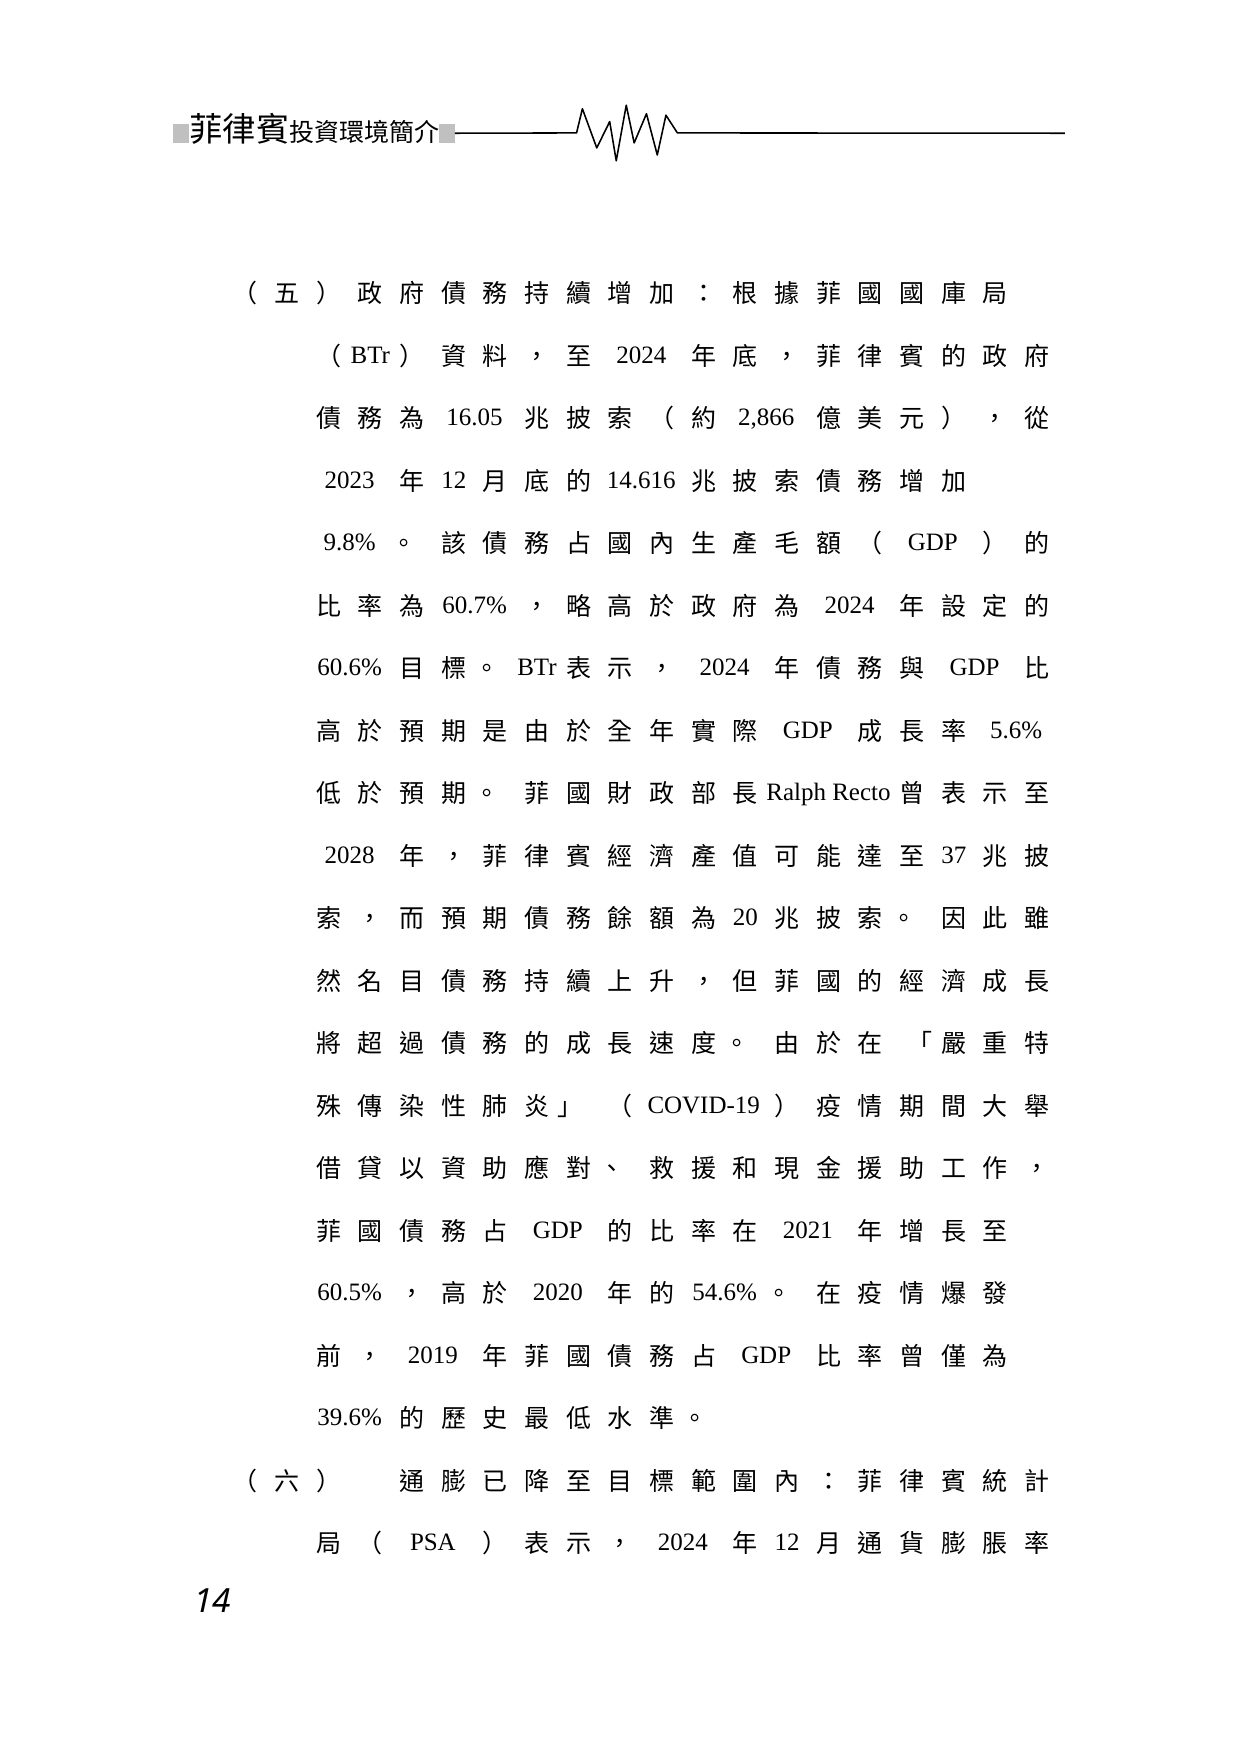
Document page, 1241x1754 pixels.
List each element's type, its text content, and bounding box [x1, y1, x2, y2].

text （六） 通膨已降至目標範圍內：菲律賓統計局（PSA）表示，2024年12月通貨膨脹率 [207, 1438, 1058, 1563]
text （五）政府債務持續增加：根據菲國國庫局（BTr）資料，至2024年底，菲律賓的政府債務為16.05兆披索（約2,866億美元），從2023年12月底的14.616兆披索債務增加9.8%。該債務占國內生產毛額（GDP）的比率為60.7%，略高於政府為2024年設定的60.6%目標。BTr表示，2024年債務與GDP比高於預期是由於全年實際GDP成長率5.6%低於預期。菲國財政部長Ralph Recto曾表示至2028年，菲律賓經濟產值可能達至37兆披索，而預期債務餘額為20兆披索。因此雖然名目債務持續上升，但菲國的經濟成長將超過債務的成長速度。由於在「嚴重特殊傳染性肺炎」（COVID-19）疫情期間大舉借貸以資助應對、救援和現金援助工作，菲國債務占GDP的比率在2021年增長至60.5%，高於2020年的54.6%。在疫情爆發前，2019年菲國債務占GDP比率曾僅為39.6%的歷史最低水準。 [207, 250, 1058, 1438]
